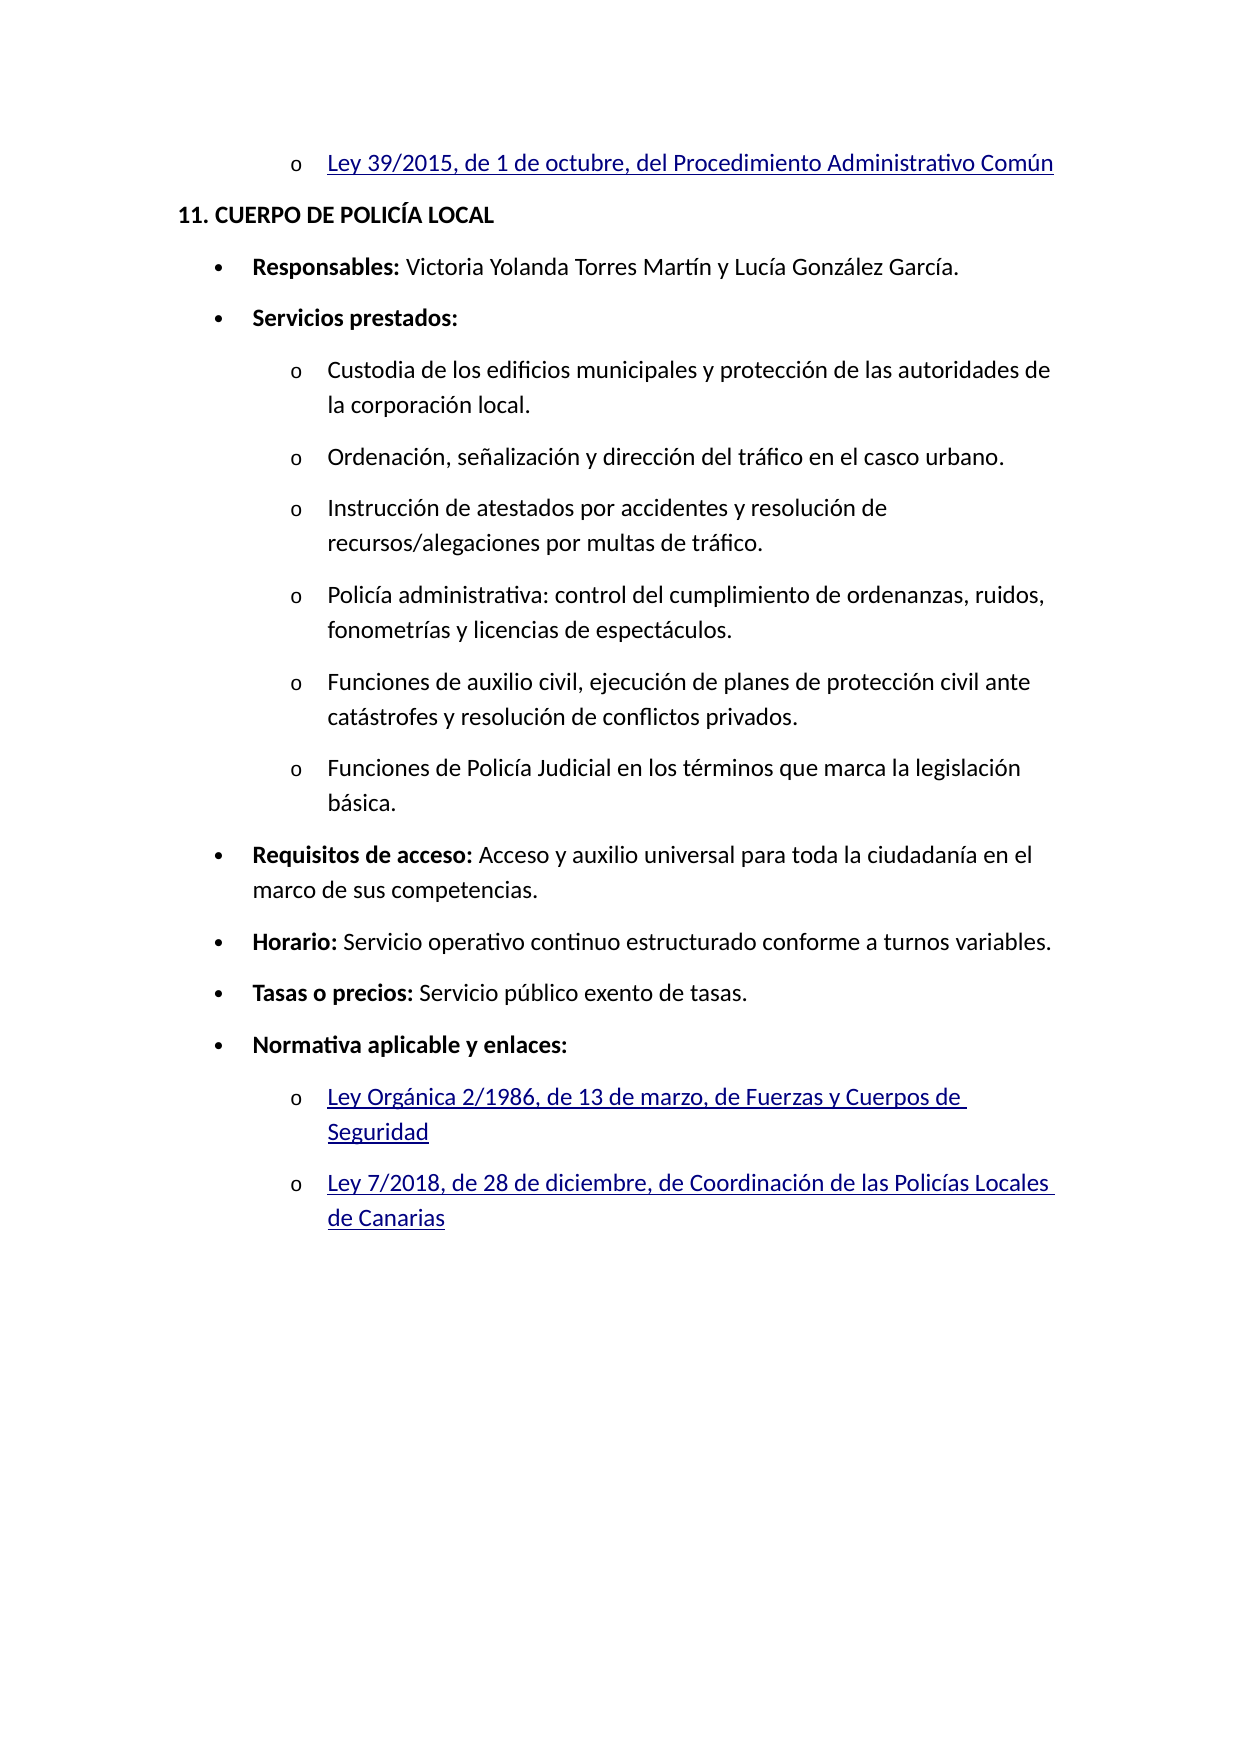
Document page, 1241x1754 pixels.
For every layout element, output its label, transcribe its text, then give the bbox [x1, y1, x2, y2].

list Ley 7/2018, de 28 de diciembre, de Coordinación de las Policías Locales de Canarias [290, 1168, 1063, 1233]
list Ordenación, señalización y dirección del tráfico en el casco urbano. [290, 441, 1063, 471]
text 11. CUERPO DE POLICÍA LOCAL [177, 199, 1063, 230]
list Instrucción de atestados por accidentes y resolución de recursos/alegaciones por multas de tráfico. [290, 493, 1063, 558]
list Tasas o precios: Servicio público exento de tasas. [215, 978, 1063, 1008]
list Servicios prestados: [215, 303, 1063, 333]
list Funciones de auxilio civil, ejecución de planes de protección civil ante catástrofes y resolución de conflictos privados. [290, 666, 1063, 731]
list Custodia de los edificios municipales y protección de las autoridades de la corporación local. [290, 354, 1063, 420]
list Ley Orgánica 2/1986, de 13 de marzo, de Fuerzas y Cuerpos de Seguridad [290, 1081, 1063, 1146]
list Ley 39/2015, de 1 de octubre, del Procedimiento Administrativo Común [290, 148, 1063, 178]
list Policía administrativa: control del cumplimiento de ordenanzas, ruidos, fonometrías y licencias de espectáculos. [290, 579, 1063, 645]
list Responsables: Victoria Yolanda Torres Martín y Lucía González García. [215, 251, 1063, 281]
list Horario: Servicio operativo continuo estructurado conforme a turnos variables. [215, 926, 1063, 956]
list Requisitos de acceso: Acceso y auxilio universal para toda la ciudadanía en el marco de sus competencias. [215, 839, 1063, 905]
list Normativa aplicable y enlaces: [215, 1029, 1063, 1060]
list Funciones de Policía Judicial en los términos que marca la legislación básica. [290, 753, 1063, 818]
